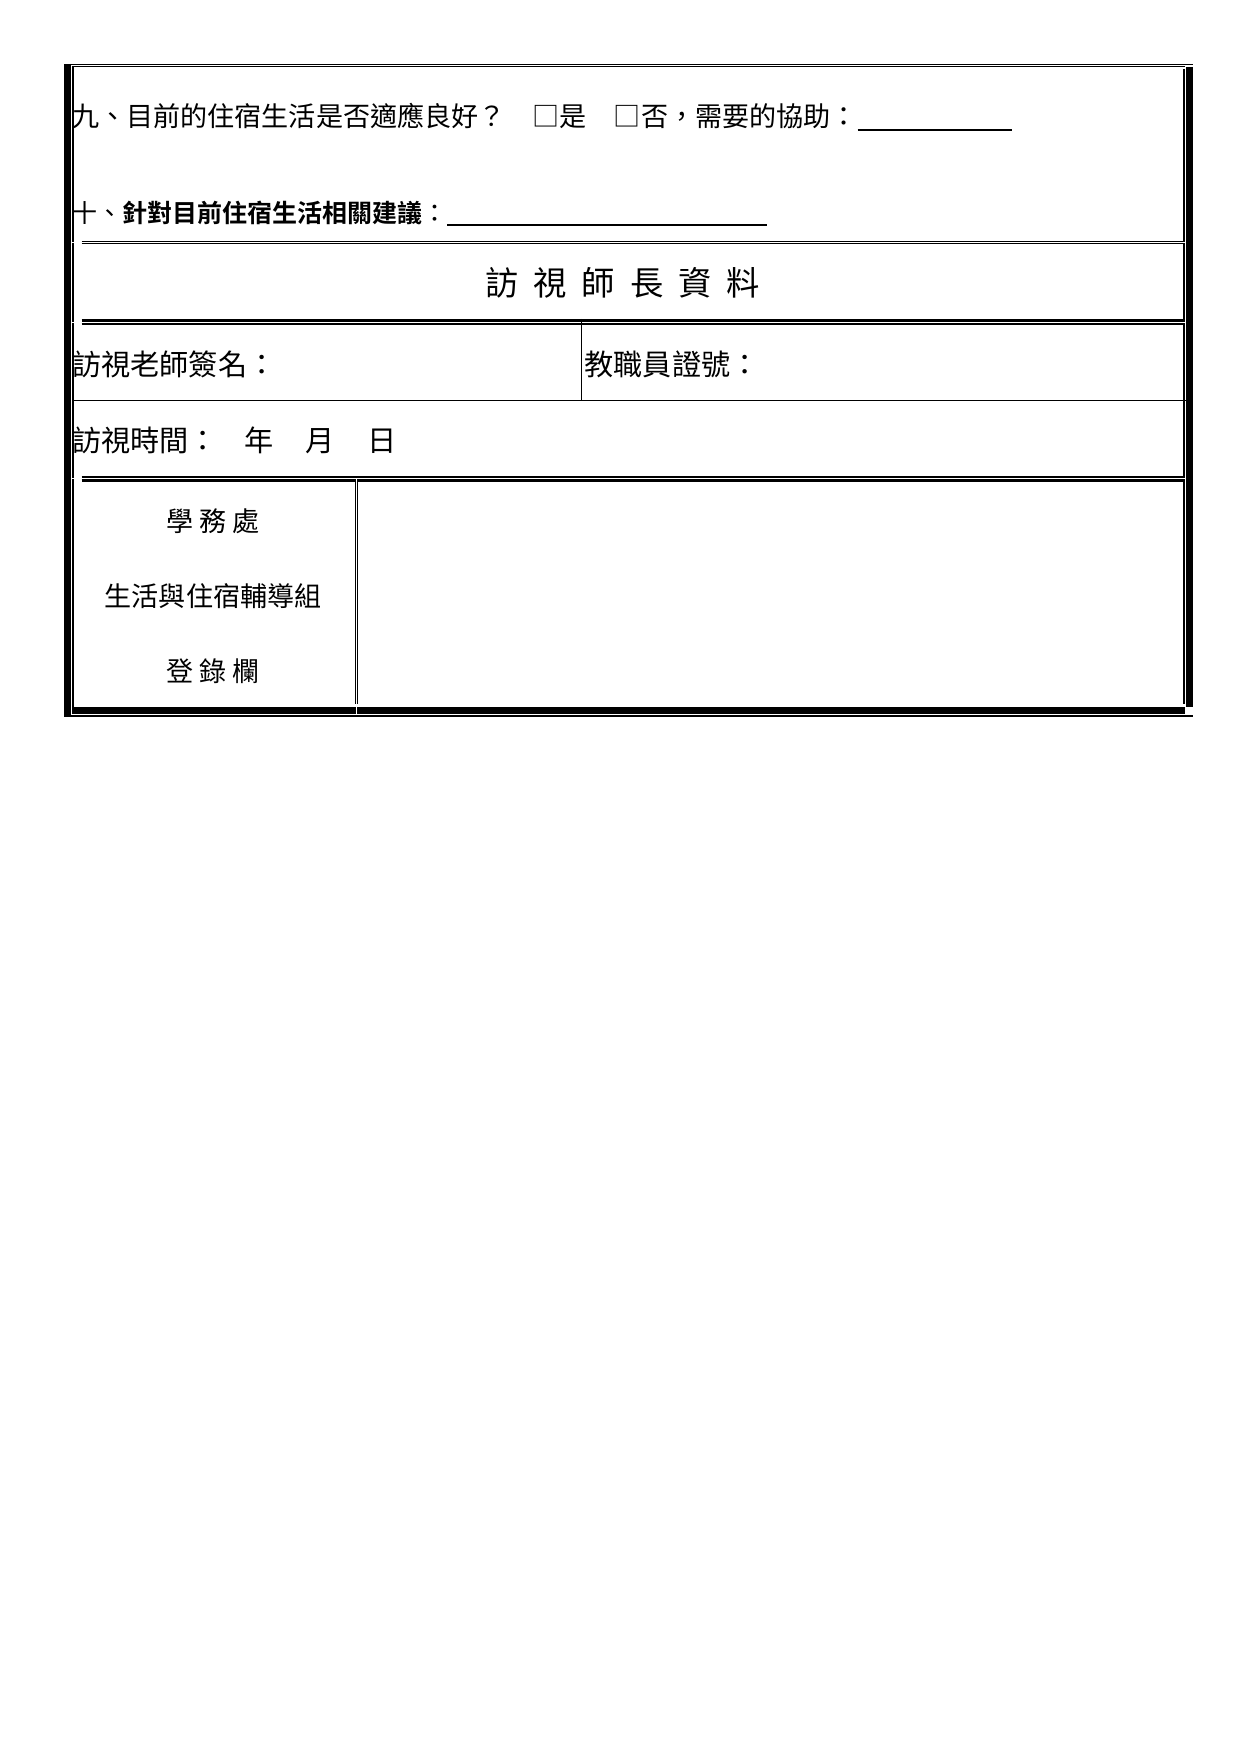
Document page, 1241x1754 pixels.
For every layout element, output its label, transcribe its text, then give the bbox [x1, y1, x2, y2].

table_cell 訪 視 師 長 資 料 [74, 241, 1184, 319]
table_cell [1193, 319, 1240, 400]
table_cell 九、目前的住宿生活是否適應良好？ □是 □否，需要的協助： 十、針對目前住宿生活相關建議： [74, 65, 1188, 241]
table_cell 學 務 處 生活與住宿輔導組 登 錄 欄 [71, 476, 357, 707]
table_cell 訪視時間： 年 月 日 [74, 401, 1183, 476]
table_cell [1193, 241, 1240, 319]
table_cell [357, 476, 1186, 707]
table_cell [1193, 476, 1240, 707]
table_cell 訪視老師簽名： [71, 319, 581, 400]
table_cell [1193, 400, 1240, 476]
table_cell [1188, 64, 1240, 241]
table_cell 教職員證號： [582, 325, 1183, 400]
